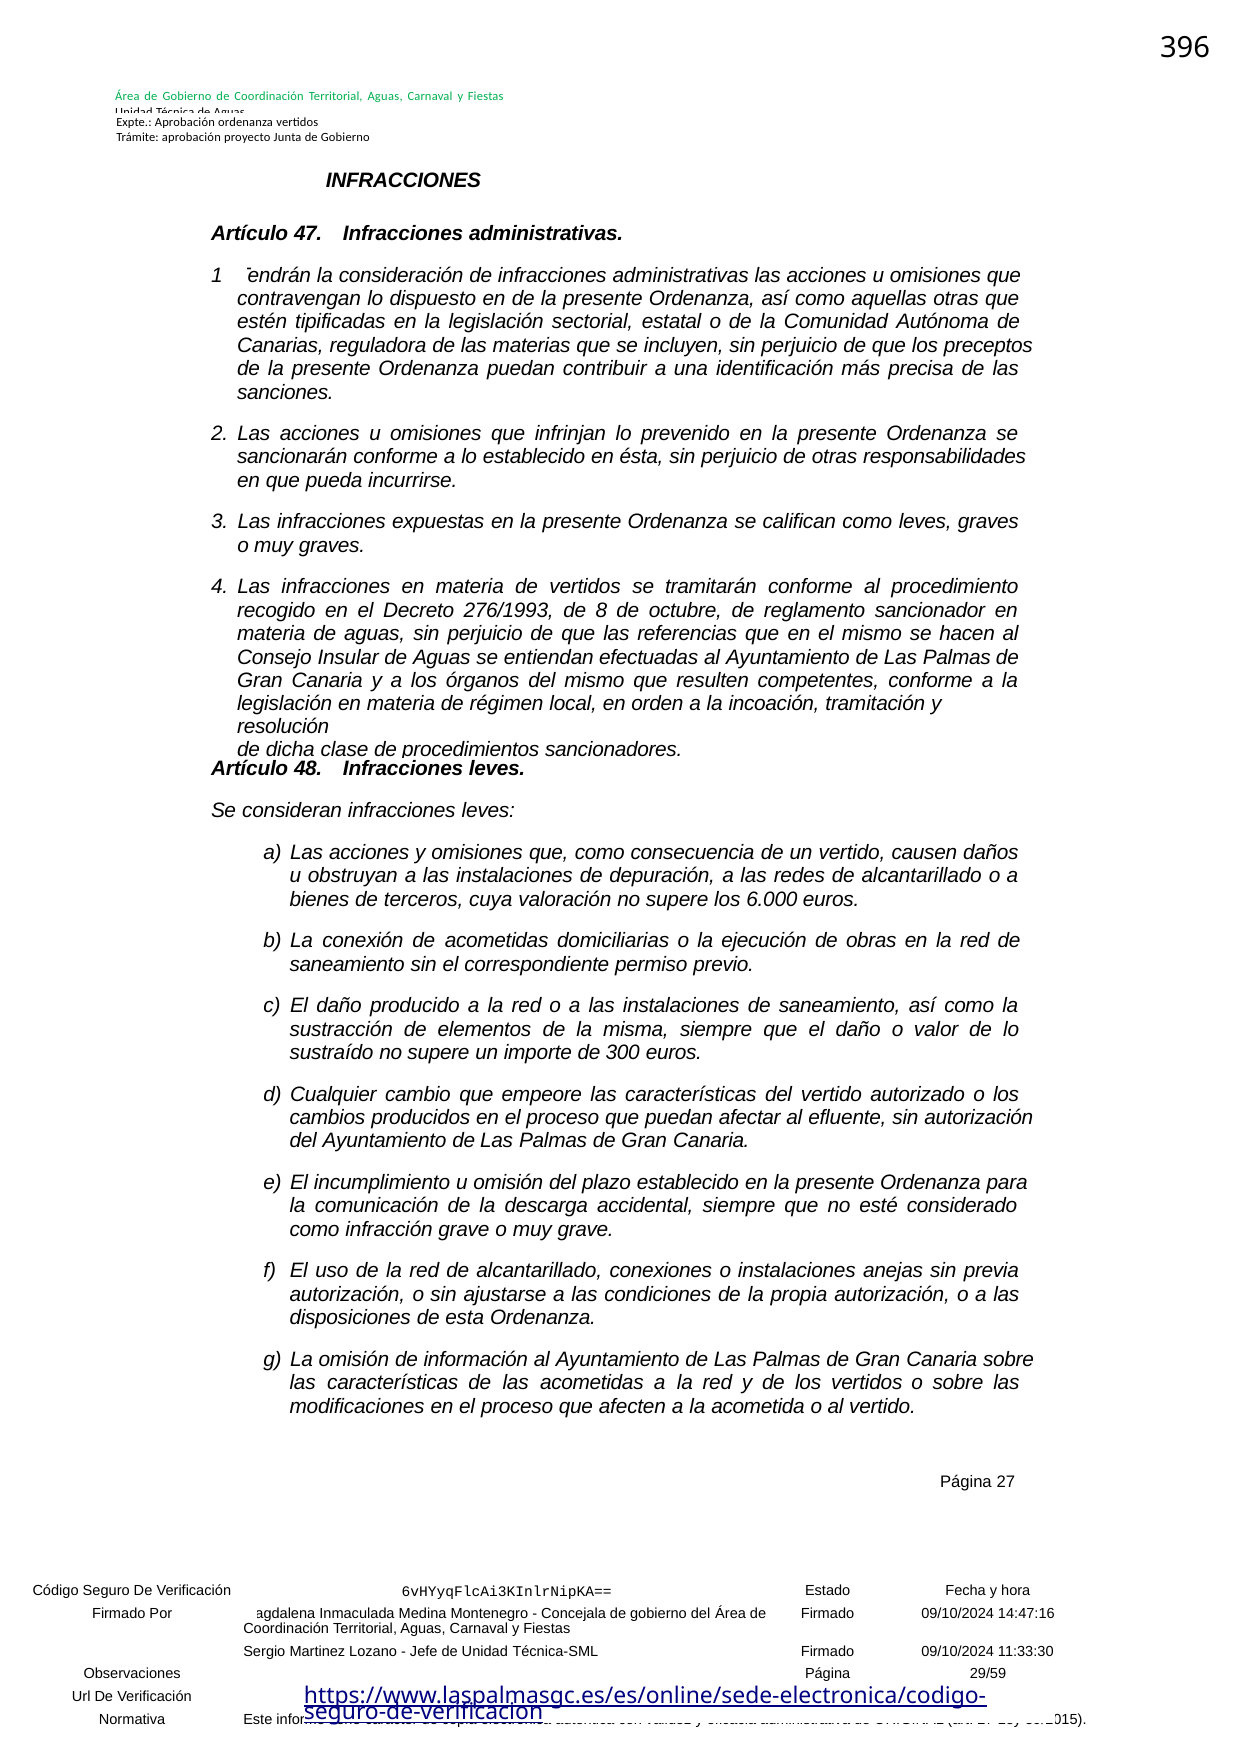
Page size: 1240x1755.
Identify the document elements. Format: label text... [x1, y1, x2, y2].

text Artículo 48. Infracciones leves. [211, 758, 548, 780]
text la comunicación de la descarga accidental, siempre que no esté considerado [289, 1194, 1040, 1217]
text 2 [211, 422, 222, 438]
text d) Cualquier cambio que empeore las características del vertido autorizado o los [263, 1083, 1040, 1106]
text modificaciones en el proceso que afecten a la acometida o al vertido. [289, 1395, 1040, 1418]
text INFRACCIONES [326, 170, 646, 192]
text . Las acciones u omisiones que infrinjan lo prevenido en la presente Ordenanza se [222, 422, 1040, 445]
text a) Las acciones y omisiones que, como consecuencia de un vertido, causen daños [263, 841, 1040, 864]
text 2 [211, 432, 222, 445]
text https://www.laspalmasgc.es/es/online/sede-electronica/codigo-seguro-de-verificacion [556, 1690, 960, 1705]
text Magdalena Inmaculada Medina Montenegro - Concejala de gobierno del Área de [257, 1606, 791, 1622]
text Canarias, reguladora de las materias que se incluyen, sin perjuicio de que los preceptos [237, 334, 1040, 357]
text Coordinación Territorial, Aguas, Carnaval y Fiestas [243, 1622, 791, 1636]
text Unidad Técnica de Aguas [115, 103, 530, 119]
text g) La omisión de información al Ayuntamiento de Las Palmas de Gran Canaria sobre [263, 1348, 1040, 1371]
text recogido en el Decreto 276/1993, de 8 de octubre, de reglamento sancionador en [237, 599, 1040, 622]
text Gran Canaria y a los órganos del mismo que resulten competentes, conforme a la [237, 669, 1040, 692]
text b) La conexión de acometidas domiciliarias o la ejecución de obras en la red de [263, 929, 1040, 952]
text https://www.laspalmasgc.es/es/online/sede-electronica/codigo-seguro-de-verificacion [338, 1690, 468, 1705]
text estén tipificadas en la legislación sectorial, estatal o de la Comunidad Autónoma de [237, 311, 1040, 333]
text Url De Verificación [72, 1689, 214, 1705]
text Firmado [801, 1606, 876, 1622]
text 396 [1160, 31, 1233, 64]
text Área de Gobierno de Coordinación Territorial, Aguas, Carnaval y Fiestas [115, 88, 530, 103]
text 4 [211, 576, 222, 588]
text Expte.: Aprobación ordenanza vertidos [116, 113, 344, 129]
text Firmado Por [92, 1606, 257, 1622]
text https://www.laspalmasgc.es/es/online/sede-electronica/codigo-seguro-de-verificacion [339, 1690, 1055, 1723]
text 3. Las infracciones expuestas en la presente Ordenanza se califican como leves, graves [211, 511, 1039, 533]
text 29/59 [969, 1666, 1077, 1682]
text en que pueda incurrirse. [237, 469, 1040, 492]
text autorización, o sin ajustarse a las condiciones de la propia autorización, o a las [289, 1283, 1040, 1306]
text 4 [211, 590, 222, 598]
text 6vHYyqFlcAi3KInlrNipKA== [401, 1584, 636, 1600]
text de la presente Ordenanza puedan contribuir a una identificación más precisa de las [237, 357, 1040, 380]
text sustraído no supere un importe de 300 euros. [289, 1041, 1039, 1064]
text sanciones. [237, 381, 1040, 404]
text Artículo 47. Infracciones administrativas. [211, 222, 646, 245]
text cambios producidos en el proceso que puedan afectar al efluente, sin autorización [289, 1106, 1040, 1129]
text Este informe tiene carácter de copia electrónica auténtica con validez y eficacia administrativa de ORIGINAL (art. 27 Ley 39/2015). [243, 1712, 1113, 1728]
text Código Seguro De Verificación [32, 1583, 257, 1599]
text como infracción grave o muy grave. [289, 1218, 1040, 1241]
text 1 [211, 264, 247, 287]
text Normativa [99, 1712, 214, 1728]
text bienes de terceros, cuya valoración no supere los 6.000 euros. [289, 888, 1040, 911]
text Firmado [801, 1643, 876, 1659]
text e) El incumplimiento u omisión del plazo establecido en la presente Ordenanza para [263, 1171, 1040, 1194]
text . Las infracciones en materia de vertidos se tramitarán conforme al procedimiento [222, 576, 1040, 598]
text Trámite: aprobación proyecto Junta de Gobierno [116, 129, 397, 145]
text Consejo Insular de Aguas se entiendan efectuadas al Ayuntamiento de Las Palmas de [237, 646, 1040, 669]
text 09/10/2024 14:47:16 [921, 1606, 1077, 1622]
text del Ayuntamiento de Las Palmas de Gran Canaria. [289, 1130, 1040, 1152]
text legislación en materia de régimen local, en orden a la incoación, tramitación y resolución [237, 692, 1040, 738]
text o muy graves. [237, 534, 1039, 557]
text sancionarán conforme a lo establecido en ésta, sin perjuicio de otras responsabilidades [237, 446, 1040, 468]
text 09/10/2024 11:33:30 [921, 1643, 1077, 1659]
text de dicha clase de procedimientos sancionadores. [237, 739, 1040, 761]
text Fecha y hora [945, 1583, 1052, 1599]
text Estado [805, 1583, 872, 1599]
text u obstruyan a las instalaciones de depuración, a las redes de alcantarillado o a [289, 864, 1040, 887]
text contravengan lo dispuesto en de la presente Ordenanza, así como aquellas otras que [237, 287, 1040, 310]
text Página [805, 1666, 876, 1682]
text . Tendrán la consideración de infracciones administrativas las acciones u omisiones que [247, 264, 1040, 287]
text Observaciones [83, 1666, 214, 1682]
text saneamiento sin el correspondiente permiso previo. [289, 953, 1040, 976]
text materia de aguas, sin perjuicio de que las referencias que en el mismo se hacen al [237, 622, 1040, 645]
text Página 27 [940, 1472, 1040, 1491]
text Se consideran infracciones leves: [211, 799, 538, 822]
text f) El uso de la red de alcantarillado, conexiones o instalaciones anejas sin previa [263, 1260, 1040, 1282]
text disposiciones de esta Ordenanza. [289, 1307, 1040, 1329]
text sustracción de elementos de la misma, siempre que el daño o valor de lo [289, 1018, 1039, 1041]
text las características de las acometidas a la red y de los vertidos o sobre las [289, 1371, 1040, 1394]
text c) El daño producido a la red o a las instalaciones de saneamiento, así como la [263, 994, 1039, 1017]
text Sergio Martinez Lozano - Jefe de Unidad Técnica-SML [243, 1643, 623, 1659]
